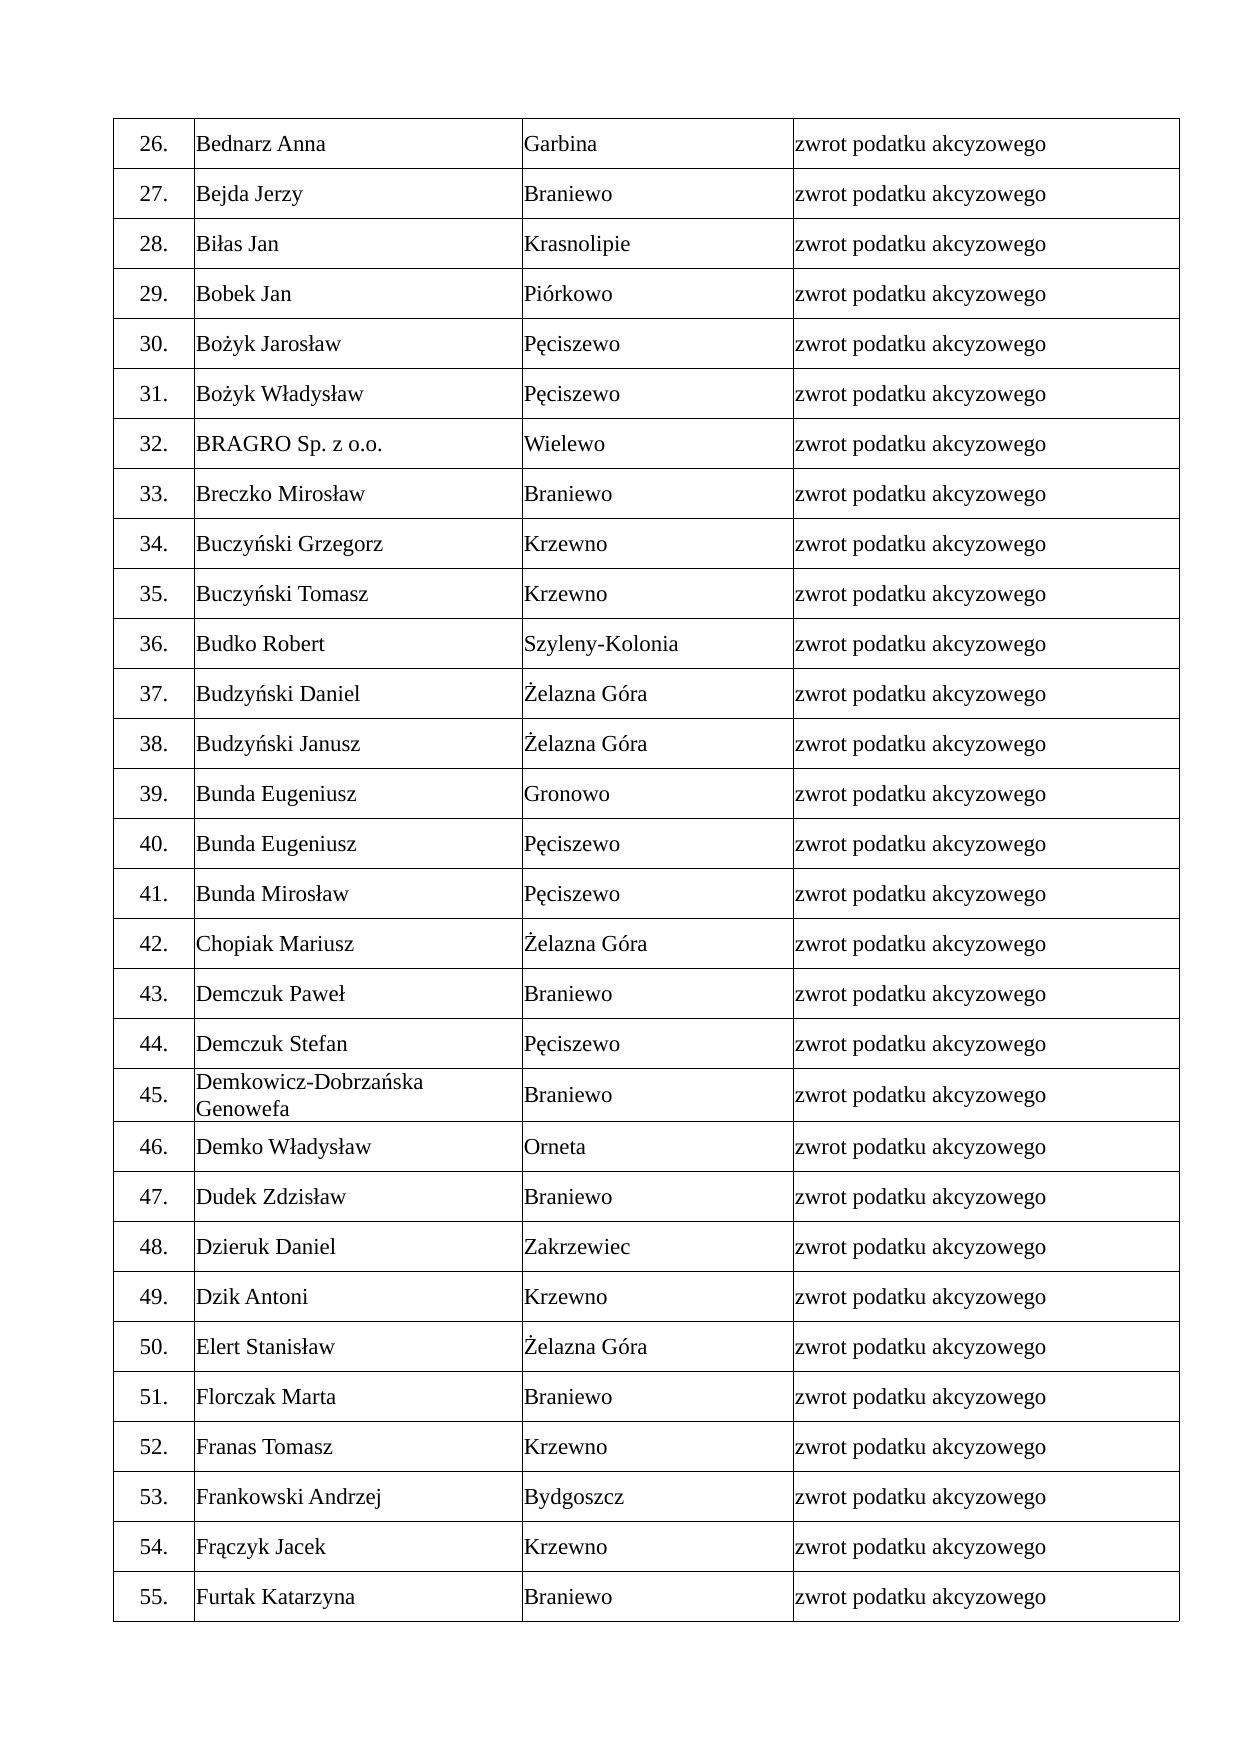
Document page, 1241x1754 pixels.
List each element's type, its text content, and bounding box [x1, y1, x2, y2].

table_cell Budzyński Janusz [195, 719, 522, 768]
table_cell Breczko Mirosław [195, 469, 522, 518]
table_cell Elert Stanisław [195, 1322, 522, 1371]
table_cell [114, 1422, 194, 1471]
table_cell zwrot podatku akcyzowego [794, 1472, 1179, 1521]
table_cell [114, 1272, 194, 1321]
table_cell Braniewo [523, 1172, 793, 1221]
table_cell [114, 269, 194, 318]
table_cell Pęciszewo [523, 869, 793, 918]
table_cell Demczuk Stefan [195, 1019, 522, 1068]
table_cell zwrot podatku akcyzowego [794, 669, 1179, 718]
table_cell Braniewo [523, 469, 793, 518]
table_cell Buczyński Tomasz [195, 569, 522, 618]
table_cell Bejda Jerzy [195, 169, 522, 218]
table_cell zwrot podatku akcyzowego [794, 919, 1179, 968]
table_cell zwrot podatku akcyzowego [794, 569, 1179, 618]
table_cell Franas Tomasz [195, 1422, 522, 1471]
table_cell [114, 119, 194, 168]
table_cell Zakrzewiec [523, 1222, 793, 1271]
table_cell Frączyk Jacek [195, 1522, 522, 1571]
table_cell [114, 1172, 194, 1221]
table_cell Dzik Antoni [195, 1272, 522, 1321]
table_cell zwrot podatku akcyzowego [794, 469, 1179, 518]
table_cell [114, 619, 194, 668]
table_cell zwrot podatku akcyzowego [794, 269, 1179, 318]
table_cell Krzewno [523, 569, 793, 618]
table_cell Wielewo [523, 419, 793, 468]
table_cell Krasnolipie [523, 219, 793, 268]
table_cell Braniewo [523, 969, 793, 1018]
table_cell zwrot podatku akcyzowego [794, 1322, 1179, 1371]
table_cell zwrot podatku akcyzowego [794, 1522, 1179, 1571]
table_cell [114, 819, 194, 868]
table_cell Braniewo [523, 169, 793, 218]
table_cell zwrot podatku akcyzowego [794, 369, 1179, 418]
table_cell Braniewo [523, 1069, 793, 1121]
table_cell [114, 1472, 194, 1521]
table_cell Bednarz Anna [195, 119, 522, 168]
table_cell zwrot podatku akcyzowego [794, 1422, 1179, 1471]
table_cell Szyleny-Kolonia [523, 619, 793, 668]
table_cell [114, 569, 194, 618]
table_cell Krzewno [523, 1422, 793, 1471]
table_cell Braniewo [523, 1372, 793, 1421]
table_cell [114, 1222, 194, 1271]
table_cell Bunda Eugeniusz [195, 819, 522, 868]
table_cell [114, 469, 194, 518]
table_cell Demko Władysław [195, 1122, 522, 1171]
table_cell [114, 319, 194, 368]
table_cell Dzieruk Daniel [195, 1222, 522, 1271]
table_cell Bożyk Władysław [195, 369, 522, 418]
table_cell [114, 1019, 194, 1068]
table_cell Bydgoszcz [523, 1472, 793, 1521]
table_cell Żelazna Góra [523, 1322, 793, 1371]
table_cell Buczyński Grzegorz [195, 519, 522, 568]
table_cell Bunda Mirosław [195, 869, 522, 918]
table_cell [114, 1122, 194, 1171]
table_cell zwrot podatku akcyzowego [794, 319, 1179, 368]
table_cell Pęciszewo [523, 369, 793, 418]
table_cell zwrot podatku akcyzowego [794, 1069, 1179, 1121]
table_cell zwrot podatku akcyzowego [794, 219, 1179, 268]
table_cell [114, 169, 194, 218]
table_cell zwrot podatku akcyzowego [794, 1222, 1179, 1271]
table_cell zwrot podatku akcyzowego [794, 819, 1179, 868]
table_cell Pęciszewo [523, 819, 793, 868]
table_cell [114, 969, 194, 1018]
table_cell zwrot podatku akcyzowego [794, 769, 1179, 818]
table_cell zwrot podatku akcyzowego [794, 1272, 1179, 1321]
table_cell Florczak Marta [195, 1372, 522, 1421]
table_cell Frankowski Andrzej [195, 1472, 522, 1521]
table_cell [114, 1522, 194, 1571]
table_cell Orneta [523, 1122, 793, 1171]
table_cell [114, 919, 194, 968]
table_cell Krzewno [523, 1272, 793, 1321]
table_cell Krzewno [523, 519, 793, 568]
table_cell Piórkowo [523, 269, 793, 318]
table_cell [114, 669, 194, 718]
table_cell Krzewno [523, 1522, 793, 1571]
table_cell zwrot podatku akcyzowego [794, 619, 1179, 668]
table_cell zwrot podatku akcyzowego [794, 169, 1179, 218]
table_cell Bunda Eugeniusz [195, 769, 522, 818]
table_cell zwrot podatku akcyzowego [794, 519, 1179, 568]
table_cell zwrot podatku akcyzowego [794, 1019, 1179, 1068]
table_cell zwrot podatku akcyzowego [794, 119, 1179, 168]
table_cell Pęciszewo [523, 1019, 793, 1068]
table_cell Furtak Katarzyna [195, 1572, 522, 1621]
table_cell Pęciszewo [523, 319, 793, 368]
table_cell Żelazna Góra [523, 919, 793, 968]
table_cell [114, 1069, 194, 1121]
table_cell [114, 1572, 194, 1621]
table_cell Chopiak Mariusz [195, 919, 522, 968]
table_cell zwrot podatku akcyzowego [794, 1572, 1179, 1621]
table_cell [114, 419, 194, 468]
table_cell [114, 369, 194, 418]
table_cell zwrot podatku akcyzowego [794, 1172, 1179, 1221]
table_cell zwrot podatku akcyzowego [794, 869, 1179, 918]
table_cell zwrot podatku akcyzowego [794, 719, 1179, 768]
table_cell Demkowicz-Dobrzańska Genowefa [195, 1069, 522, 1121]
table_cell [114, 1372, 194, 1421]
table_cell zwrot podatku akcyzowego [794, 969, 1179, 1018]
table_cell Bożyk Jarosław [195, 319, 522, 368]
table_cell zwrot podatku akcyzowego [794, 1122, 1179, 1171]
table_cell Dudek Zdzisław [195, 1172, 522, 1221]
table_cell [114, 1322, 194, 1371]
table_cell Biłas Jan [195, 219, 522, 268]
table_cell Braniewo [523, 1572, 793, 1621]
table_cell Żelazna Góra [523, 719, 793, 768]
table_cell Żelazna Góra [523, 669, 793, 718]
table_cell zwrot podatku akcyzowego [794, 1372, 1179, 1421]
table_cell [114, 869, 194, 918]
table_cell BRAGRO Sp. z o.o. [195, 419, 522, 468]
table_cell [114, 519, 194, 568]
table_cell zwrot podatku akcyzowego [794, 419, 1179, 468]
table_cell Garbina [523, 119, 793, 168]
table_cell Budko Robert [195, 619, 522, 668]
table_cell Demczuk Paweł [195, 969, 522, 1018]
table_cell [114, 769, 194, 818]
table_cell Gronowo [523, 769, 793, 818]
table_cell Budzyński Daniel [195, 669, 522, 718]
table_cell [114, 719, 194, 768]
table_cell Bobek Jan [195, 269, 522, 318]
table_cell [114, 219, 194, 268]
